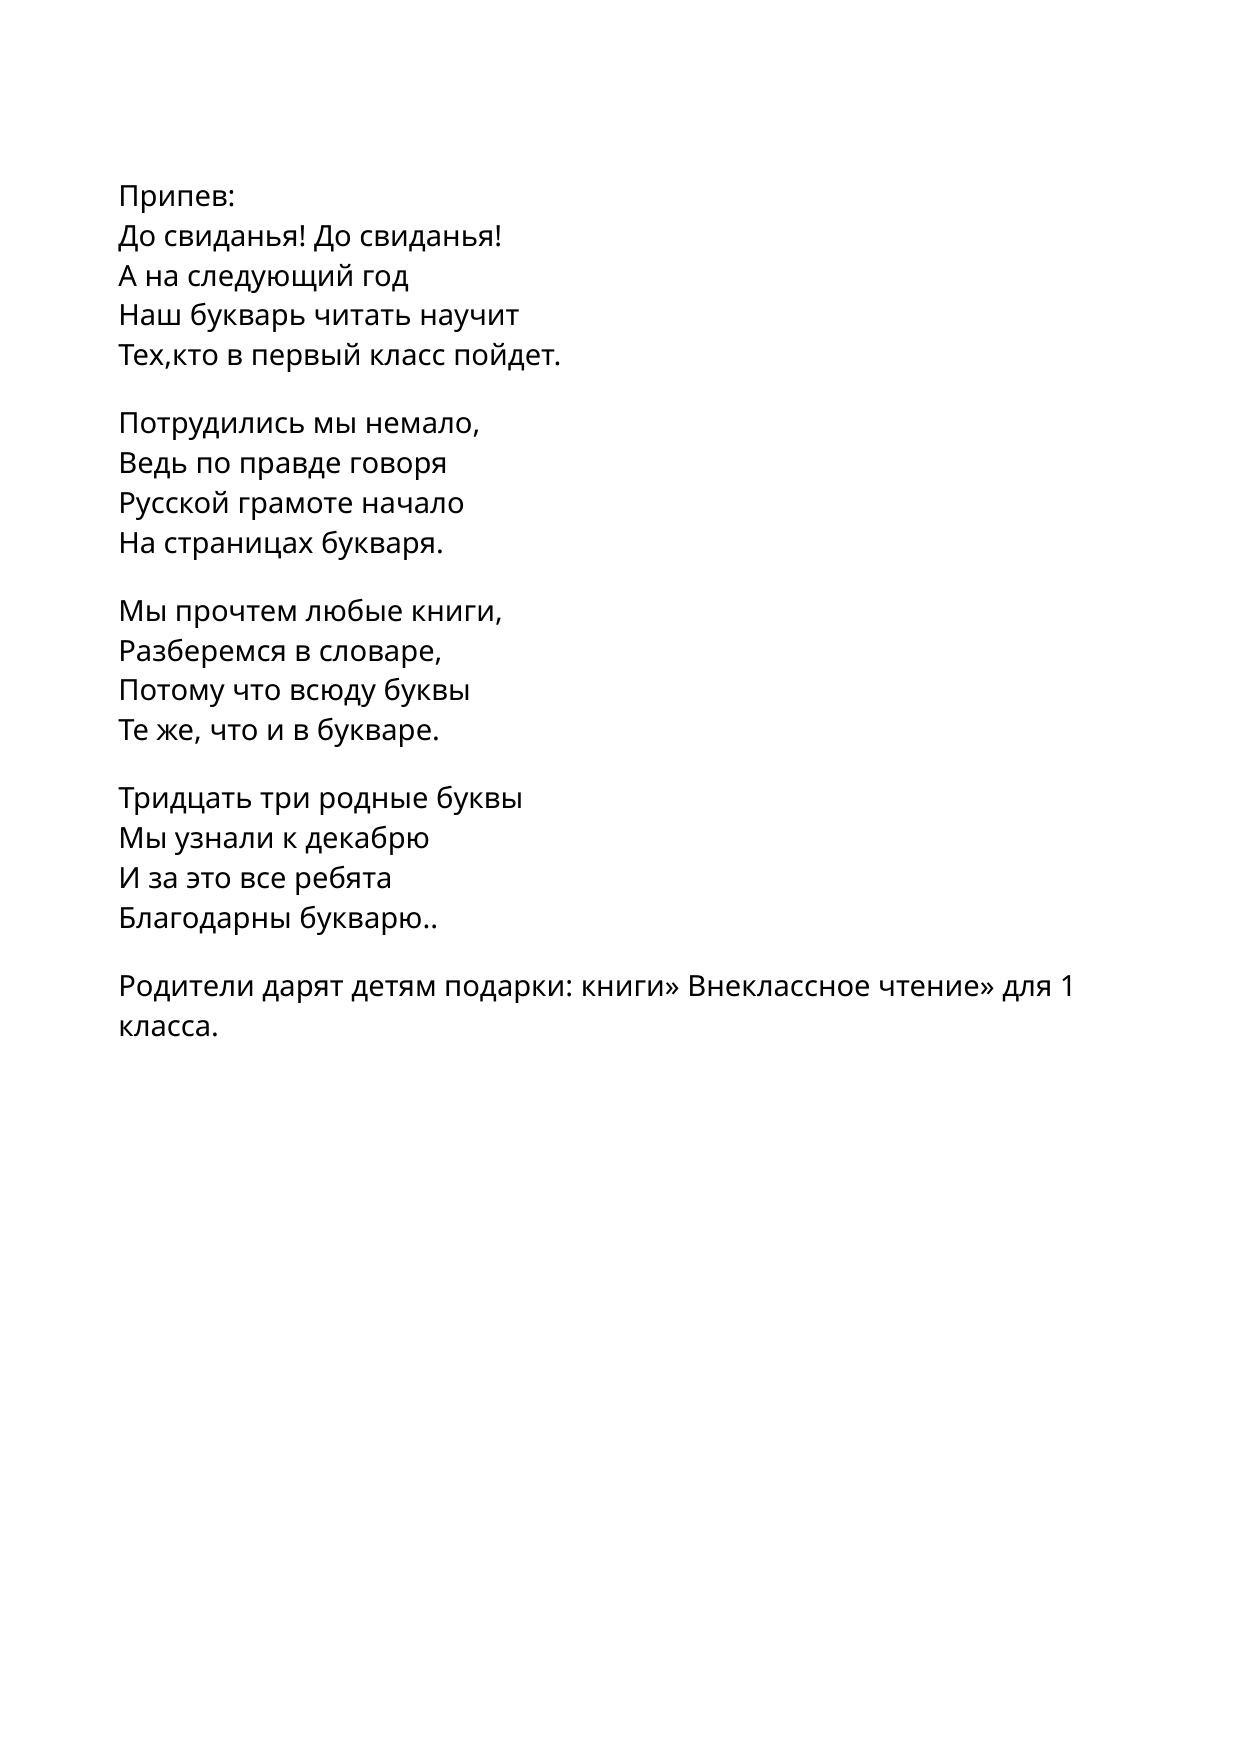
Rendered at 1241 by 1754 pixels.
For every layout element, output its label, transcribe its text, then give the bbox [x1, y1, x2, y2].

text Наш букварь читать научит [118, 295, 1122, 334]
text Припев: [118, 176, 1122, 215]
text Разберемся в словаре, [118, 630, 1122, 670]
text Русской грамоте начало [118, 482, 1122, 522]
text Мы узнали к декабрю [118, 817, 1122, 857]
text И за это все ребята [118, 857, 1122, 897]
text Потрудились мы немало, [118, 403, 1122, 442]
text А на следующий год [118, 255, 1122, 295]
text Потому что всюду буквы [118, 670, 1122, 709]
text Тридцать три родные буквы [118, 778, 1122, 817]
text Родители дарят детям подарки: книги» Внеклассное чтение» для 1 класса. [118, 965, 1122, 1045]
text На страницах букваря. [118, 522, 1122, 562]
text Благодарны букварю.. [118, 897, 1122, 937]
text Те же, что и в букваре. [118, 709, 1122, 749]
text Ведь по правде говоря​ [118, 442, 1122, 482]
text До свиданья! До свиданья! [118, 215, 1122, 255]
text Мы прочтем любые книги, [118, 590, 1122, 630]
text Тех,кто в первый класс пойдет. [118, 334, 1122, 374]
